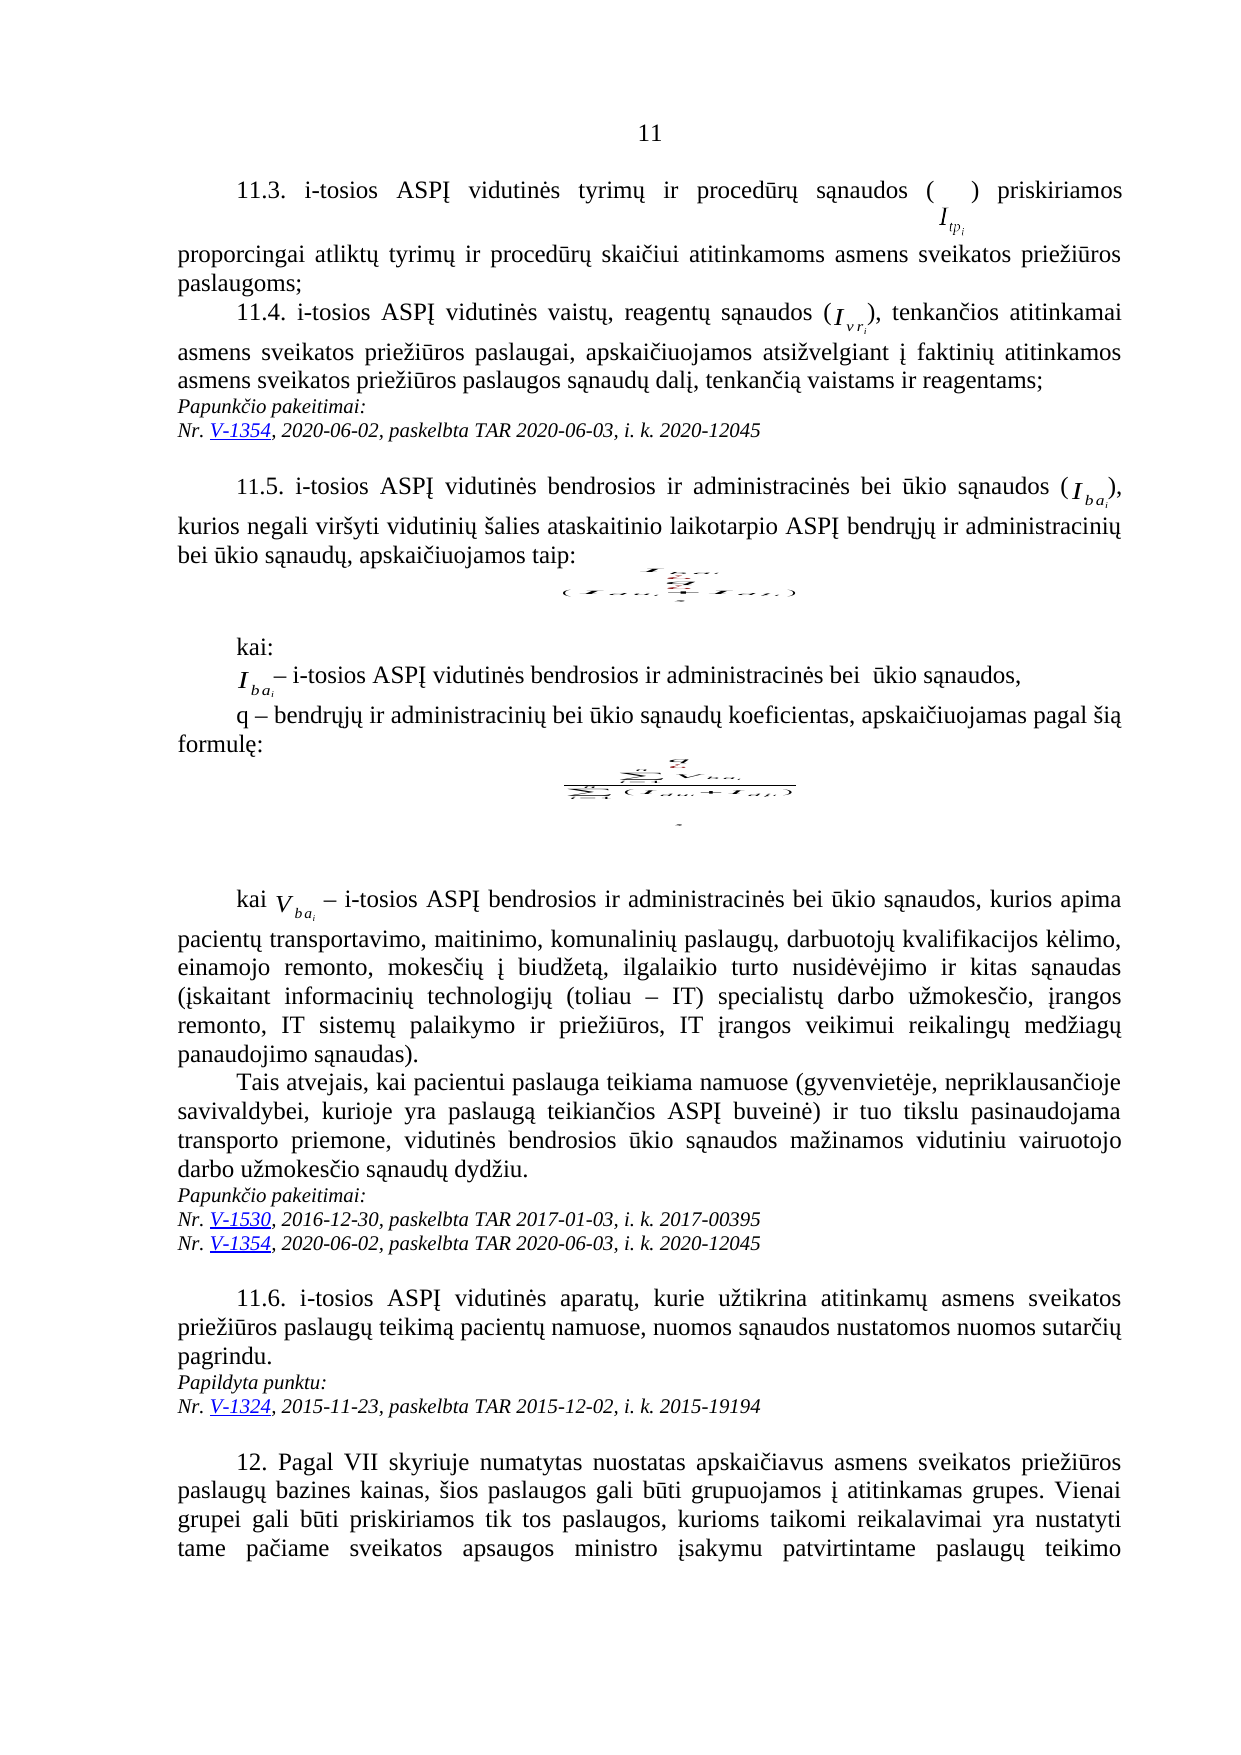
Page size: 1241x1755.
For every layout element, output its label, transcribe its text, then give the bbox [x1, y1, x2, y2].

text kai – i-tosios ASPĮ bendrosios ir administracinės bei ūkio sąnaudos, kurios apima pacientų transportavimo, maitinimo, komunalinių paslaugų, darbuotojų kvalifikacijos kėlimo, einamojo remonto, mokesčių į biudžetą, ilgalaikio turto nusidėvėjimo ir kitas sąnaudas (įskaitant informacinių technologijų (toliau – IT) specialistų darbo užmokesčio, įrangos remonto, IT sistemų palaikymo ir priežiūros, IT įrangos veikimui reikalingų medžiagų panaudojimo sąnaudas). [177, 884, 1122, 1067]
text Nr. V-1354, 2020-06-02, paskelbta TAR 2020-06-03, i. k. 2020-12045 [177, 418, 1122, 442]
text 11.5. i-tosios ASPĮ vidutinės bendrosios ir administracinės bei ūkio sąnaudos (), kurios negali viršyti vidutinių šalies ataskaitinio laikotarpio ASPĮ bendrųjų ir administracinių bei ūkio sąnaudų, apskaičiuojamos taip: [177, 471, 1122, 568]
text – i-tosios ASPĮ vidutinės bendrosios ir administracinės bei ūkio sąnaudos, [177, 660, 1122, 700]
text kai: [177, 632, 1122, 660]
text Papunkčio pakeitimai: [177, 1182, 1122, 1207]
text q – bendrųjų ir administracinių bei ūkio sąnaudų koeficientas, apskaičiuojamas pagal šią formulę: [177, 700, 1122, 758]
text Papunkčio pakeitimai: [177, 394, 1122, 418]
text Tais atvejais, kai pacientui paslauga teikiama namuose (gyvenvietėje, nepriklausančioje savivaldybei, kurioje yra paslaugą teikiančios ASPĮ buveinė) ir tuo tikslu pasinaudojama transporto priemone, vidutinės bendrosios ūkio sąnaudos mažinamos vidutiniu vairuotojo darbo užmokesčio sąnaudų dydžiu. [177, 1067, 1122, 1182]
text Nr. V-1530, 2016-12-30, paskelbta TAR 2017-01-03, i. k. 2017-00395 [177, 1207, 1122, 1231]
text Nr. V-1354, 2020-06-02, paskelbta TAR 2020-06-03, i. k. 2020-12045 [177, 1231, 1122, 1255]
text 12. Pagal VII skyriuje numatytas nuostatas apskaičiavus asmens sveikatos priežiūros paslaugų bazines kainas, šios paslaugos gali būti grupuojamos į atitinkamas grupes. Vienai grupei gali būti priskiriamos tik tos paslaugos, kurioms taikomi reikalavimai yra nustatyti tame pačiame sveikatos apsaugos ministro įsakymu patvirtintame paslaugų teikimo [177, 1447, 1122, 1562]
text Papildyta punktu: [177, 1370, 1122, 1394]
text 11.3. i-tosios ASPĮ vidutinės tyrimų ir procedūrų sąnaudos () priskiriamos proporcingai atliktų tyrimų ir procedūrų skaičiui atitinkamoms asmens sveikatos priežiūros paslaugoms; [177, 176, 1122, 297]
text 11.6. i-tosios ASPĮ vidutinės aparatų, kurie užtikrina atitinkamų asmens sveikatos priežiūros paslaugų teikimą pacientų namuose, nuomos sąnaudos nustatomos nuomos sutarčių pagrindu. [177, 1283, 1122, 1370]
text 11.4. i-tosios ASPĮ vidutinės vaistų, reagentų sąnaudos (), tenkančios atitinkamai asmens sveikatos priežiūros paslaugai, apskaičiuojamos atsižvelgiant į faktinių atitinkamos asmens sveikatos priežiūros paslaugos sąnaudų dalį, tenkančią vaistams ir reagentams; [177, 297, 1122, 394]
text Nr. V-1324, 2015-11-23, paskelbta TAR 2015-12-02, i. k. 2015-19194 [177, 1394, 1122, 1418]
